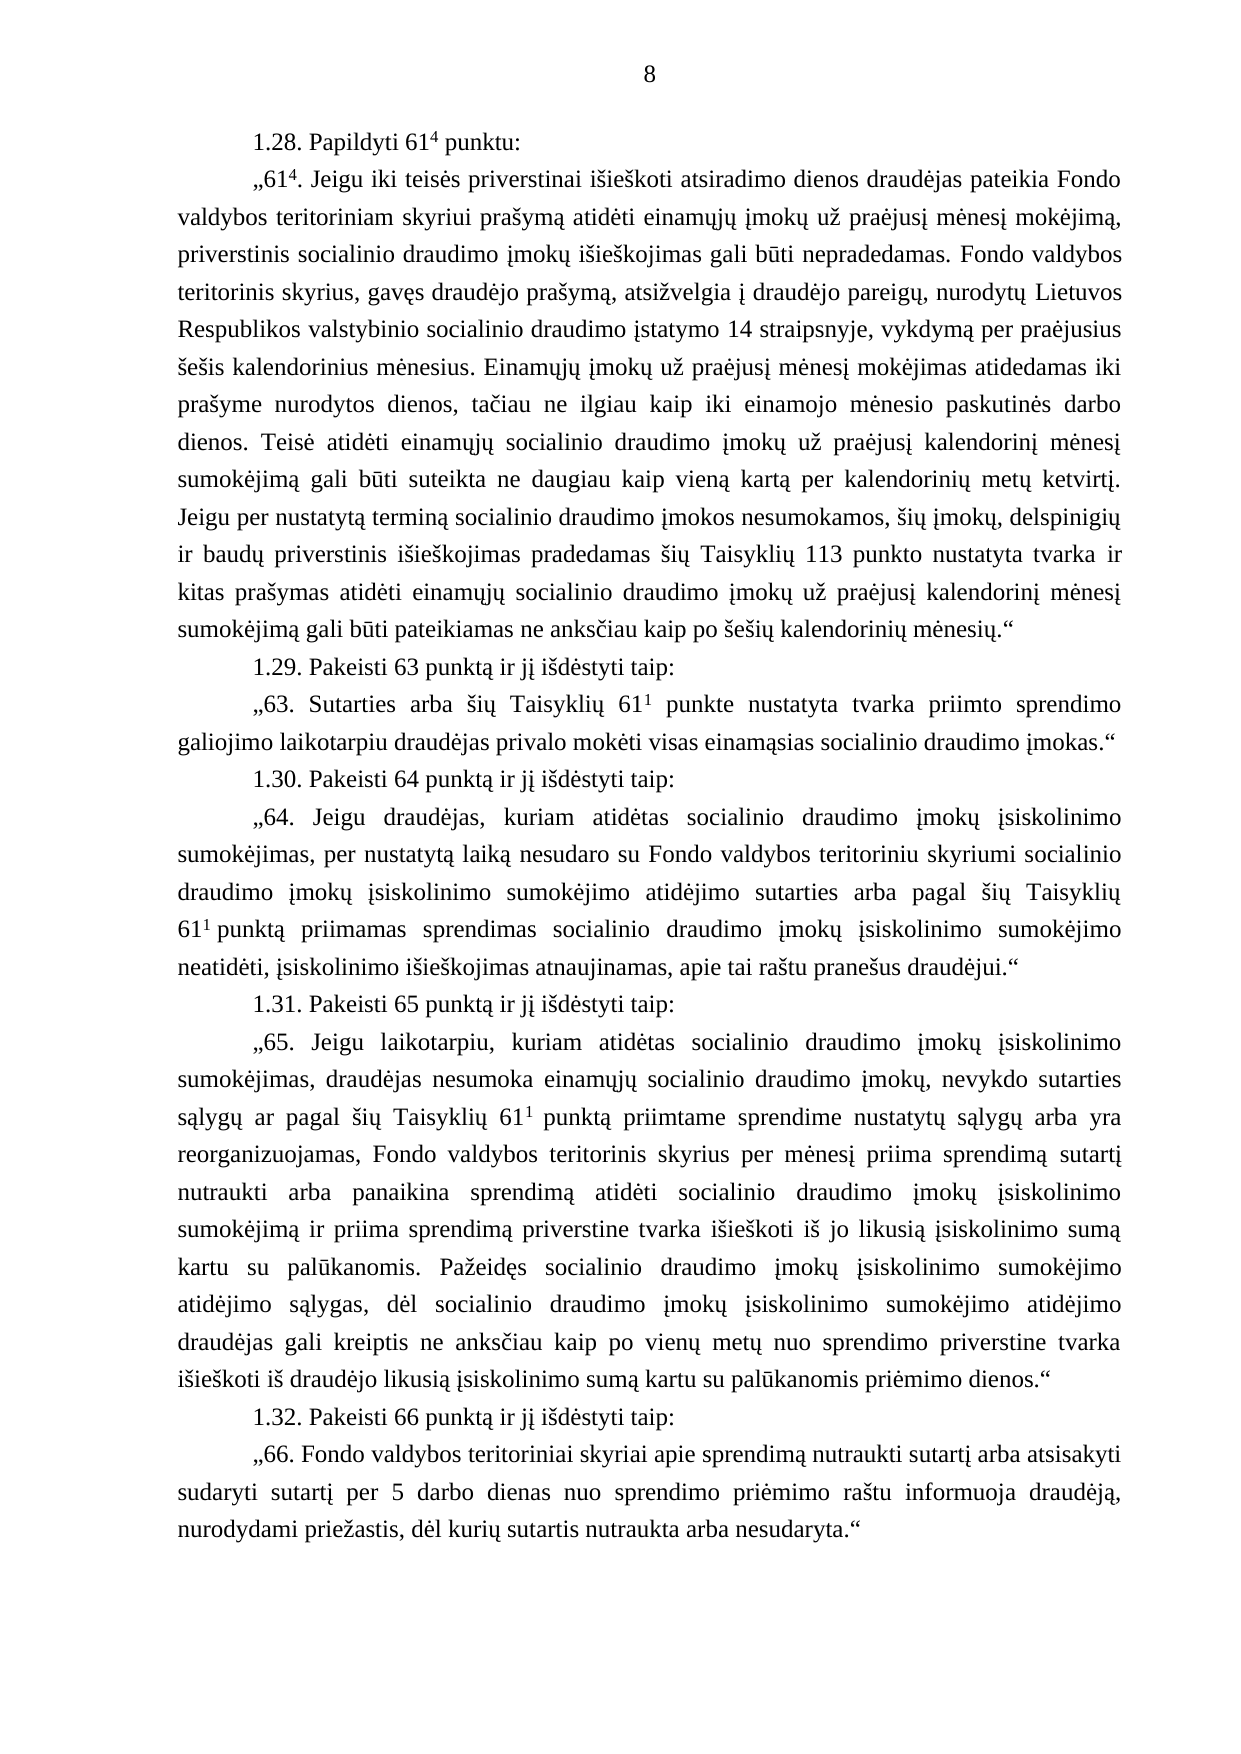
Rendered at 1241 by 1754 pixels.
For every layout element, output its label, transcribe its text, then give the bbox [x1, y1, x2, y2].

text 1.31. Pakeisti 65 punktą ir jį išdėstyti taip: [177, 981, 1122, 1018]
text „63. Sutarties arba šių Taisyklių 611 punkte nustatyta tvarka priimto sprendimo galiojimo laikotarpiu draudėjas privalo mokėti visas einamąsias socialinio draudimo įmokas.“ [177, 681, 1122, 756]
text „614. Jeigu iki teisės priverstinai išieškoti atsiradimo dienos draudėjas pateikia Fondo valdybos teritoriniam skyriui prašymą atidėti einamųjų įmokų už praėjusį mėnesį mokėjimą, priverstinis socialinio draudimo įmokų išieškojimas gali būti nepradedamas. Fondo valdybos teritorinis skyrius, gavęs draudėjo prašymą, atsižvelgia į draudėjo pareigų, nurodytų Lietuvos Respublikos valstybinio socialinio draudimo įstatymo 14 straipsnyje, vykdymą per praėjusius šešis kalendorinius mėnesius. Einamųjų įmokų už praėjusį mėnesį mokėjimas atidedamas iki prašyme nurodytos dienos, tačiau ne ilgiau kaip iki einamojo mėnesio paskutinės darbo dienos. Teisė atidėti einamųjų socialinio draudimo įmokų už praėjusį kalendorinį mėnesį sumokėjimą gali būti suteikta ne daugiau kaip vieną kartą per kalendorinių metų ketvirtį. Jeigu per nustatytą terminą socialinio draudimo įmokos nesumokamos, šių įmokų, delspinigių ir baudų priverstinis išieškojimas pradedamas šių Taisyklių 113 punkto nustatyta tvarka ir kitas prašymas atidėti einamųjų socialinio draudimo įmokų už praėjusį kalendorinį mėnesį sumokėjimą gali būti pateikiamas ne anksčiau kaip po šešių kalendorinių mėnesių.“ [177, 156, 1122, 643]
text 1.28. Papildyti 614 punktu: [177, 118, 1122, 156]
text 1.30. Pakeisti 64 punktą ir jį išdėstyti taip: [177, 756, 1122, 793]
text „66. Fondo valdybos teritoriniai skyriai apie sprendimą nutraukti sutartį arba atsisakyti sudaryti sutartį per 5 darbo dienas nuo sprendimo priėmimo raštu informuoja draudėją, nurodydami priežastis, dėl kurių sutartis nutraukta arba nesudaryta.“ [177, 1431, 1122, 1543]
text „64. Jeigu draudėjas, kuriam atidėtas socialinio draudimo įmokų įsiskolinimo sumokėjimas, per nustatytą laiką nesudaro su Fondo valdybos teritoriniu skyriumi socialinio draudimo įmokų įsiskolinimo sumokėjimo atidėjimo sutarties arba pagal šių Taisyklių 611 punktą priimamas sprendimas socialinio draudimo įmokų įsiskolinimo sumokėjimo neatidėti, įsiskolinimo išieškojimas atnaujinamas, apie tai raštu pranešus draudėjui.“ [177, 793, 1122, 981]
text 1.32. Pakeisti 66 punktą ir jį išdėstyti taip: [177, 1393, 1122, 1431]
text 1.29. Pakeisti 63 punktą ir jį išdėstyti taip: [177, 643, 1122, 681]
text „65. Jeigu laikotarpiu, kuriam atidėtas socialinio draudimo įmokų įsiskolinimo sumokėjimas, draudėjas nesumoka einamųjų socialinio draudimo įmokų, nevykdo sutarties sąlygų ar pagal šių Taisyklių 611 punktą priimtame sprendime nustatytų sąlygų arba yra reorganizuojamas, Fondo valdybos teritorinis skyrius per mėnesį priima sprendimą sutartį nutraukti arba panaikina sprendimą atidėti socialinio draudimo įmokų įsiskolinimo sumokėjimą ir priima sprendimą priverstine tvarka išieškoti iš jo likusią įsiskolinimo sumą kartu su palūkanomis. Pažeidęs socialinio draudimo įmokų įsiskolinimo sumokėjimo atidėjimo sąlygas, dėl socialinio draudimo įmokų įsiskolinimo sumokėjimo atidėjimo draudėjas gali kreiptis ne anksčiau kaip po vienų metų nuo sprendimo priverstine tvarka išieškoti iš draudėjo likusią įsiskolinimo sumą kartu su palūkanomis priėmimo dienos.“ [177, 1018, 1122, 1393]
